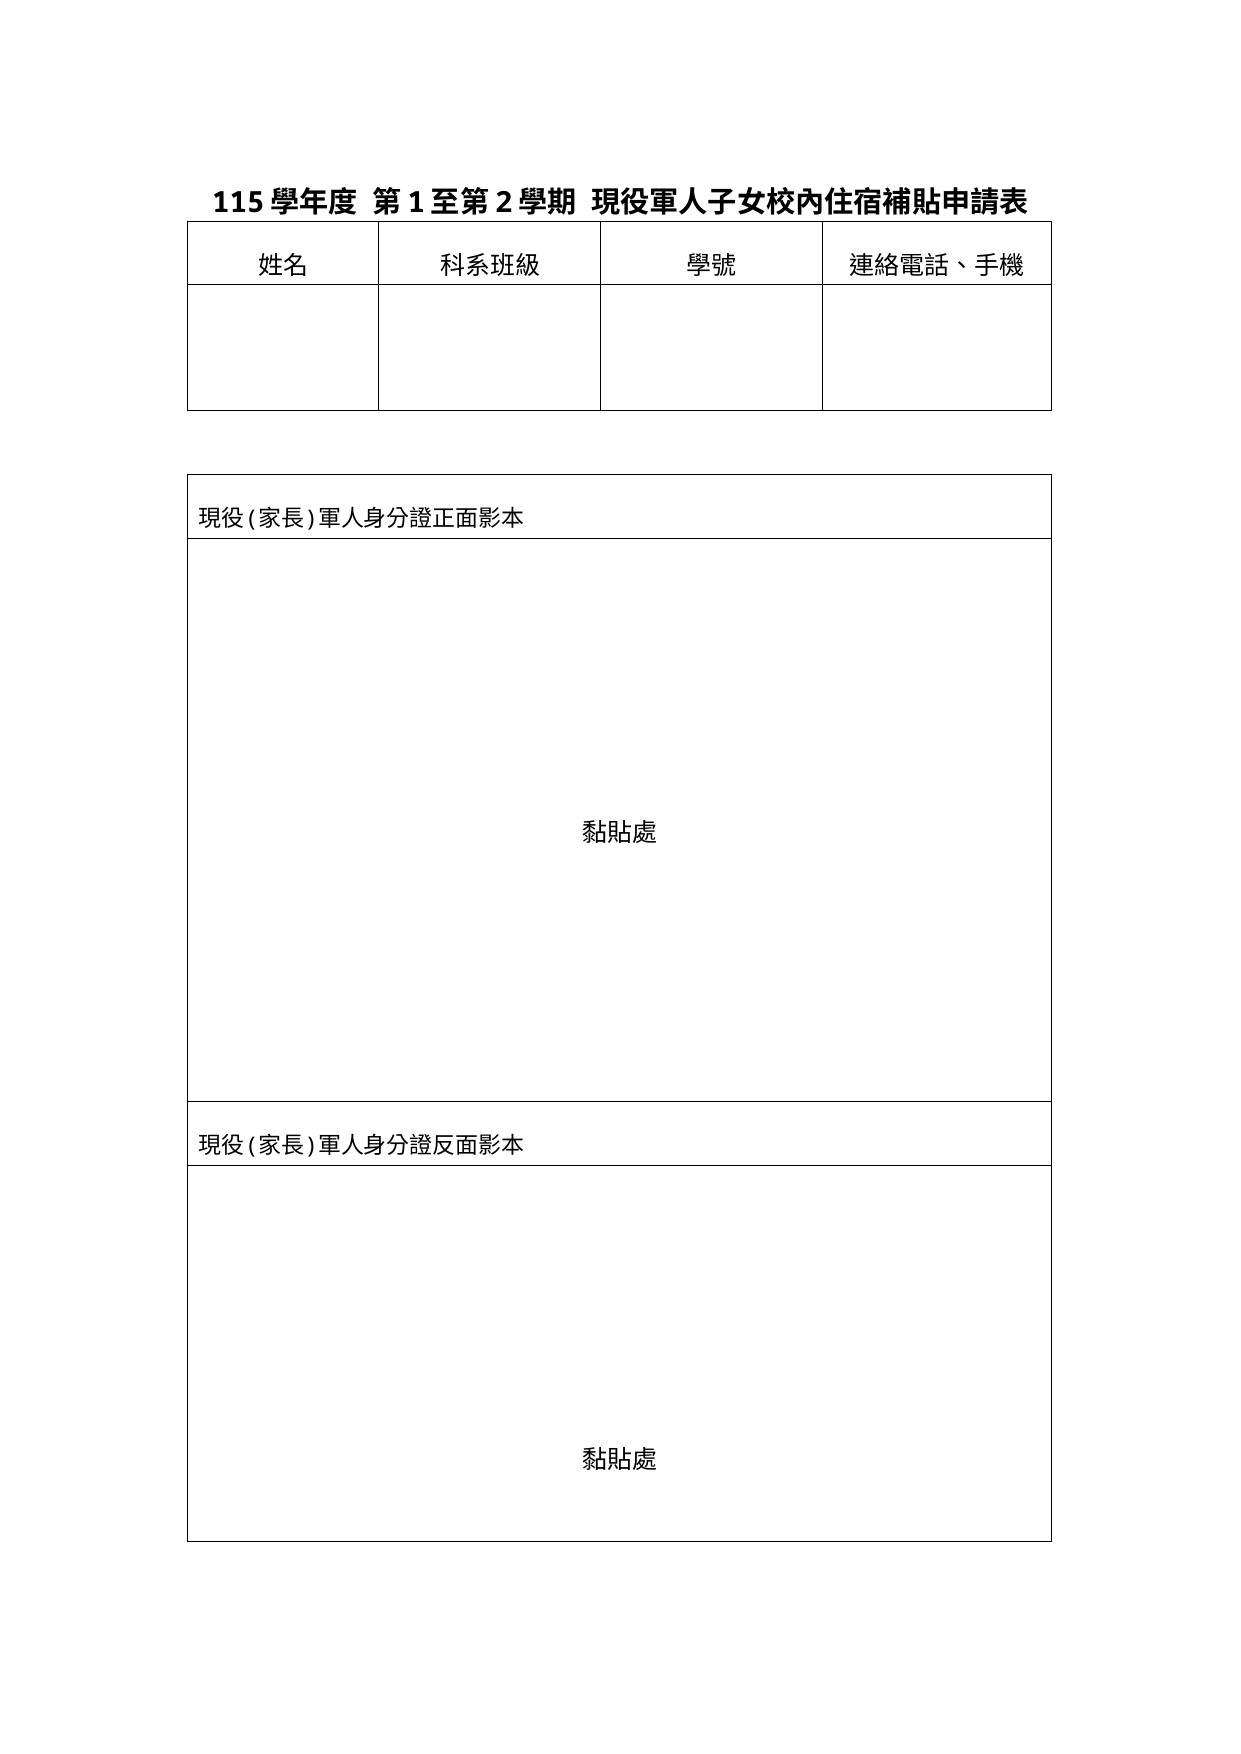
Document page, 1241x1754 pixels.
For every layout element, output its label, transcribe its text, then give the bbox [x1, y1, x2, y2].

table_header 學號 [601, 222, 822, 284]
table_cell 黏貼處 [188, 539, 1051, 1101]
table_cell [601, 285, 822, 410]
table_cell [823, 285, 1051, 410]
table_cell 黏貼處 [188, 1166, 1051, 1541]
table_cell [188, 285, 378, 410]
table_cell 現役(家長)軍人身分證反面影本 [188, 1102, 1051, 1164]
text 115學年度 第1至第2學期 現役軍人子女校內住宿補貼申請表 [187, 158, 1053, 221]
table_header 姓名 [188, 222, 378, 284]
table_header 現役(家長)軍人身分證正面影本 [188, 475, 1051, 537]
table_cell [379, 285, 600, 410]
table_header 連絡電話、手機 [823, 222, 1051, 284]
table_header 科系班級 [379, 222, 600, 284]
